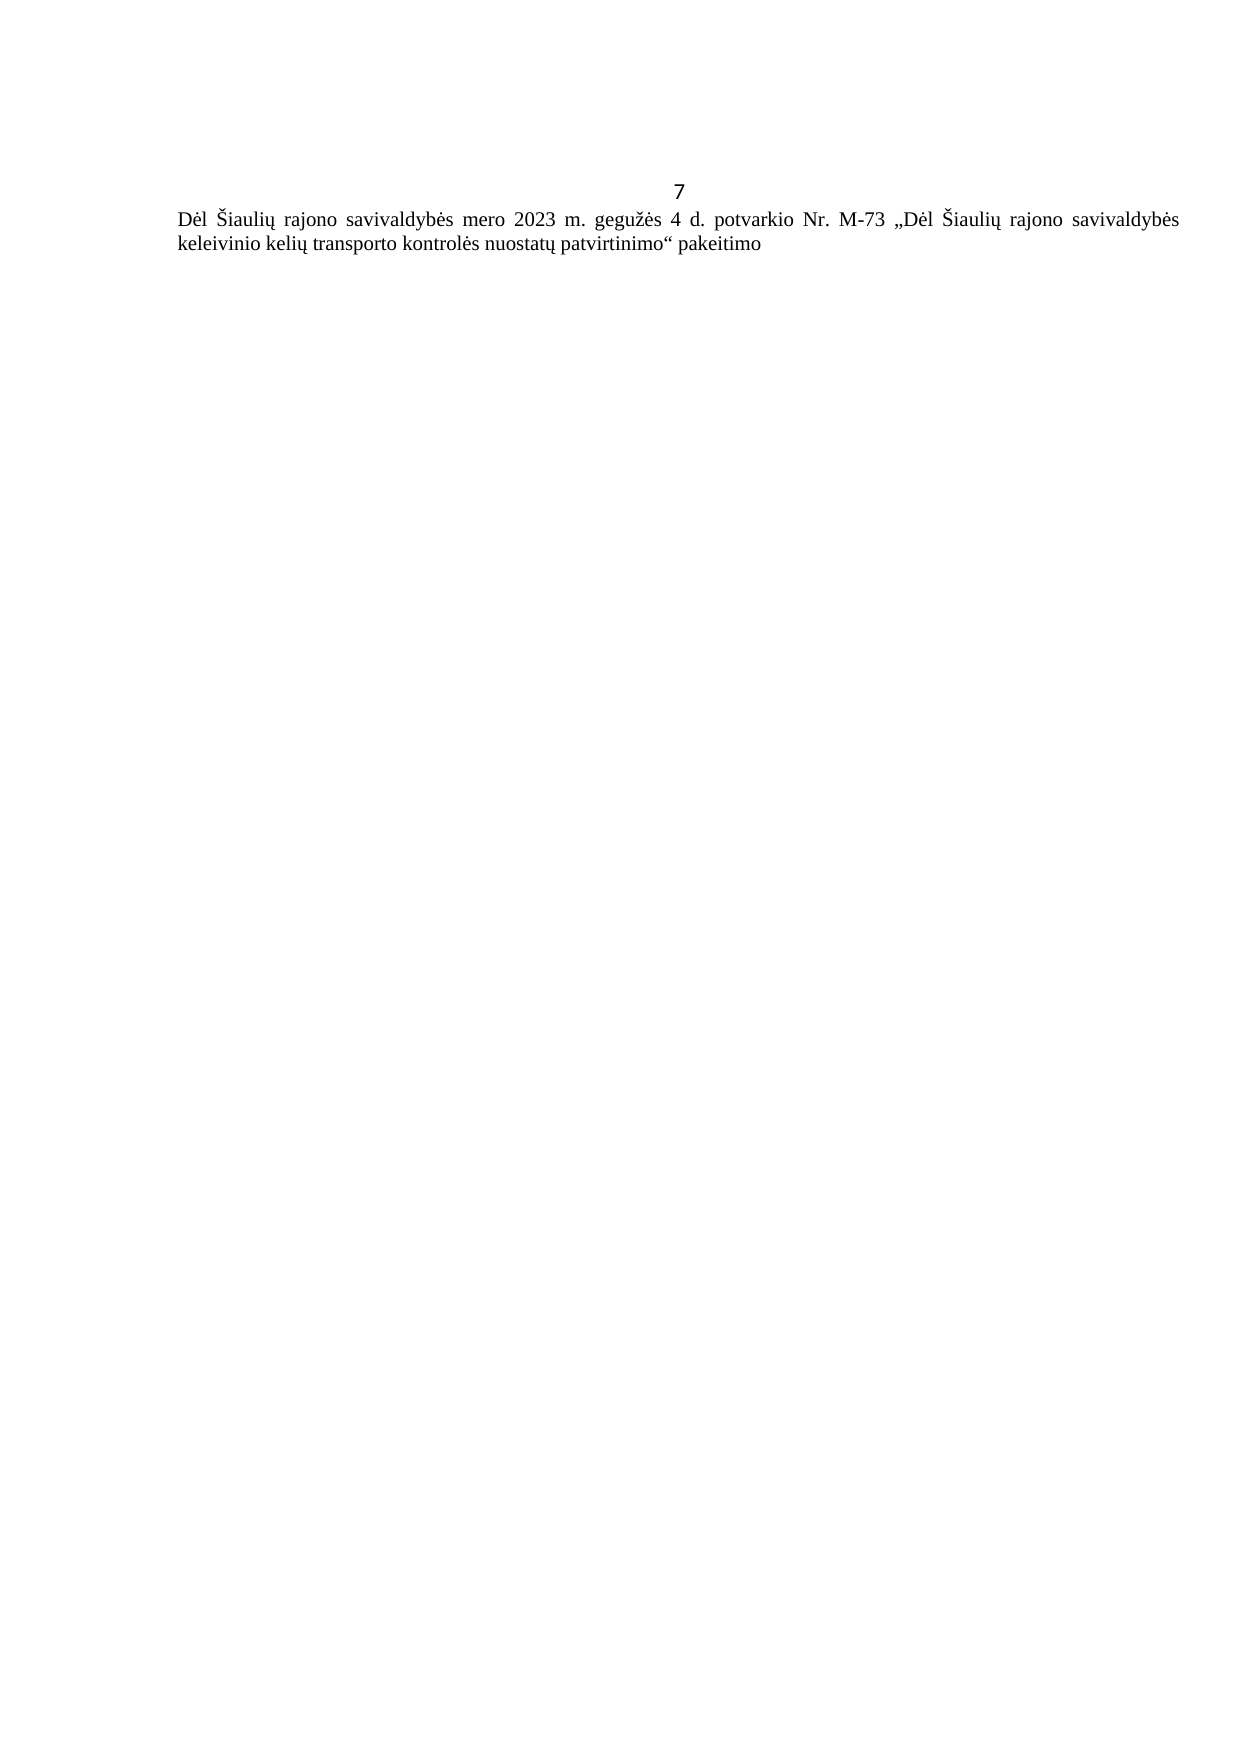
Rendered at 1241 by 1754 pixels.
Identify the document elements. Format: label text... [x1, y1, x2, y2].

text Dėl Šiaulių rajono savivaldybės mero 2023 m. gegužės 4 d. potvarkio Nr. M-73 „Dėl Šiaulių rajono savivaldybės keleivinio kelių transporto kontrolės nuostatų patvirtinimo“ pakeitimo [177, 207, 1181, 255]
